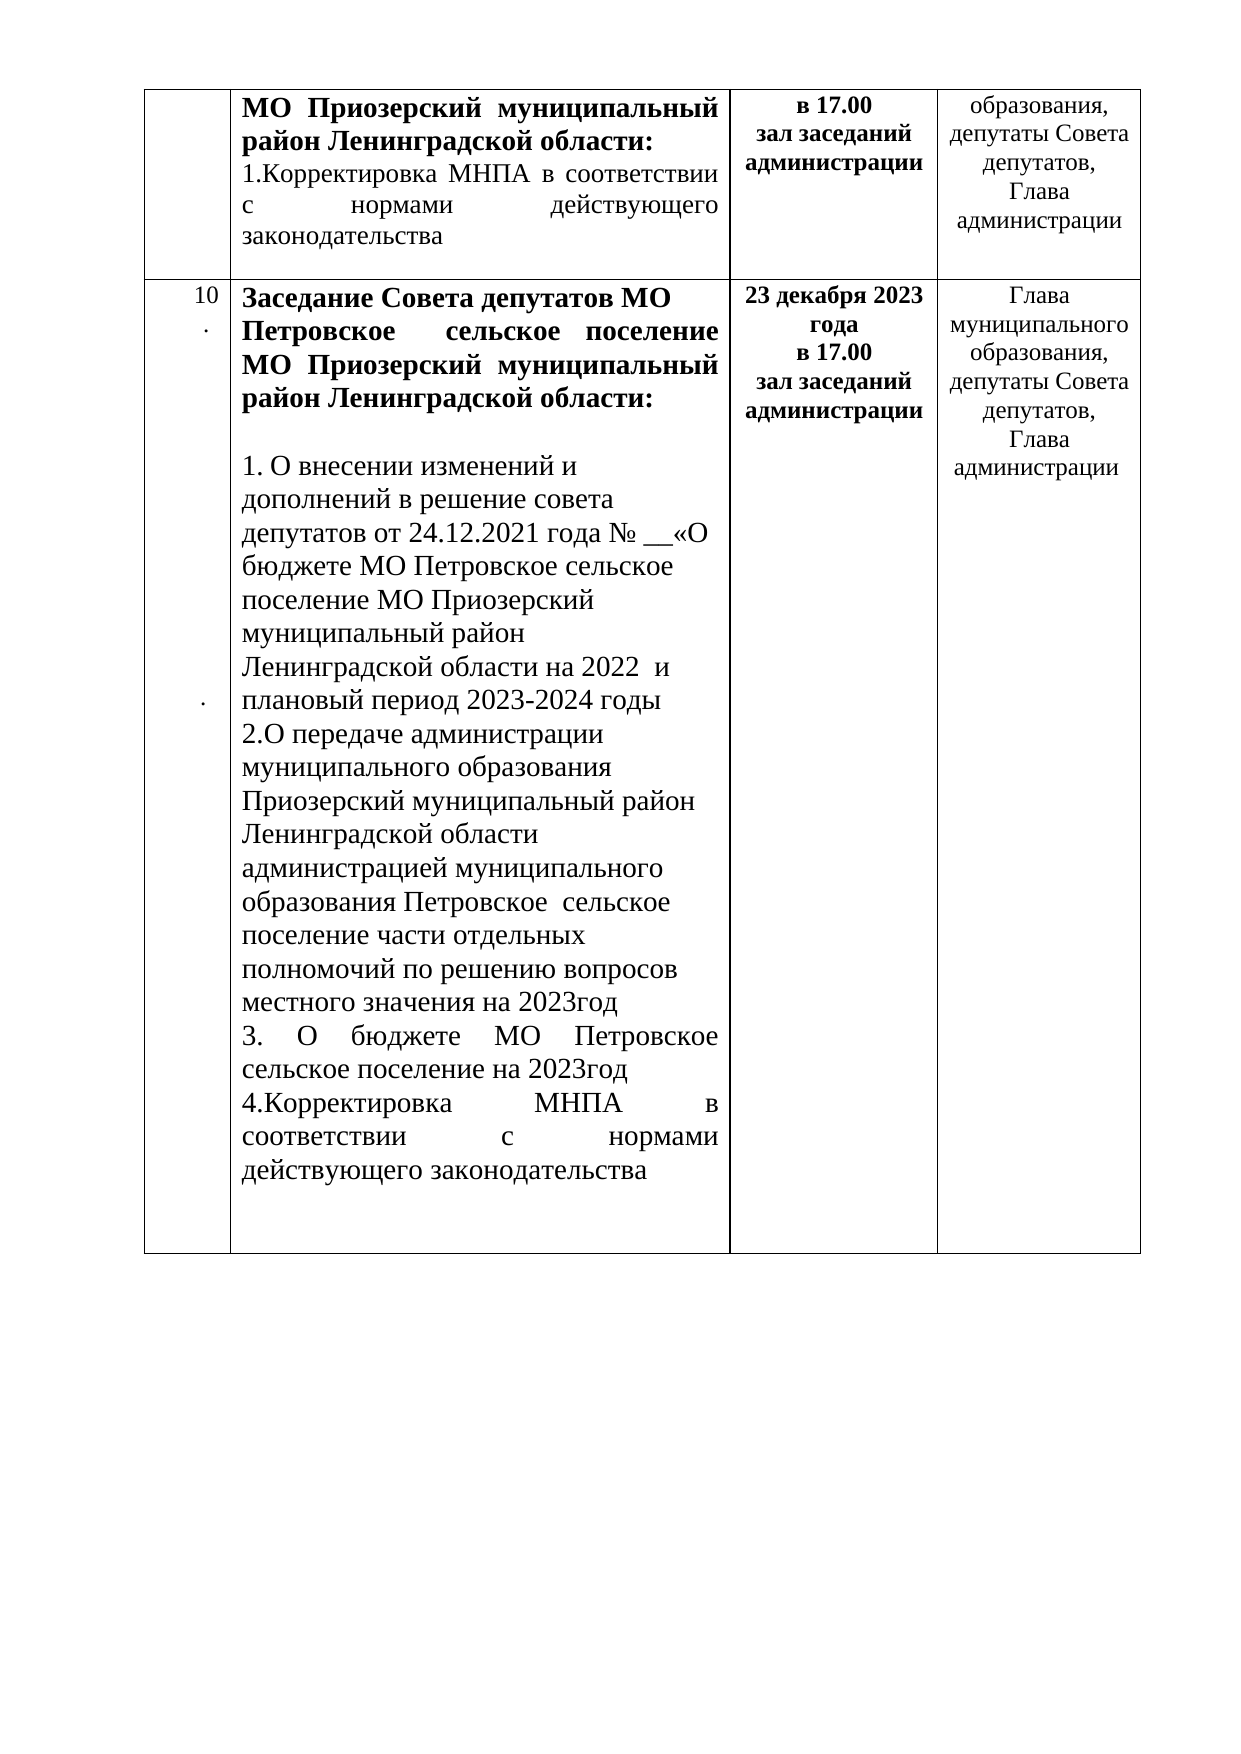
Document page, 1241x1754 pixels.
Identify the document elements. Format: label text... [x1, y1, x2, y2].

table_cell Глава муниципального образования, депутаты Совета депутатов, Глава администрации [938, 280, 1140, 1253]
table_cell образования, депутаты Совета депутатов, Глава администрации [938, 90, 1140, 279]
table_cell 23 декабря 2023 года в 17.00 зал заседаний администрации [731, 280, 937, 1253]
table_cell МО Приозерский муниципальный район Ленинградской области: 1.Корректировка МНПА в соответствии с нормами действующего законодательства [231, 90, 729, 279]
table_cell [145, 90, 230, 279]
table_cell 10. . [145, 280, 230, 1253]
table_cell Заседание Совета депутатов МО Петровское сельское поселение МО Приозерский муниципальный район Ленинградской области: 1. О внесении изменений и дополнений в решение совета депутатов от 24.12.2021 года № __«О бюджете МО Петровское сельское поселение МО Приозерский муниципальный район Ленинградской области на 2022 и плановый период 2023-2024 годы 2.О передаче администрации муниципального образования Приозерский муниципальный район Ленинградской области администрацией муниципального образования Петровское сельское поселение части отдельных полномочий по решению вопросов местного значения на 2023год 3. О бюджете МО Петровское сельское поселение на 2023год 4.Корректировка МНПА в соответствии с нормами действующего законодательства [231, 280, 729, 1253]
table_cell в 17.00 зал заседаний администрации [731, 90, 937, 279]
